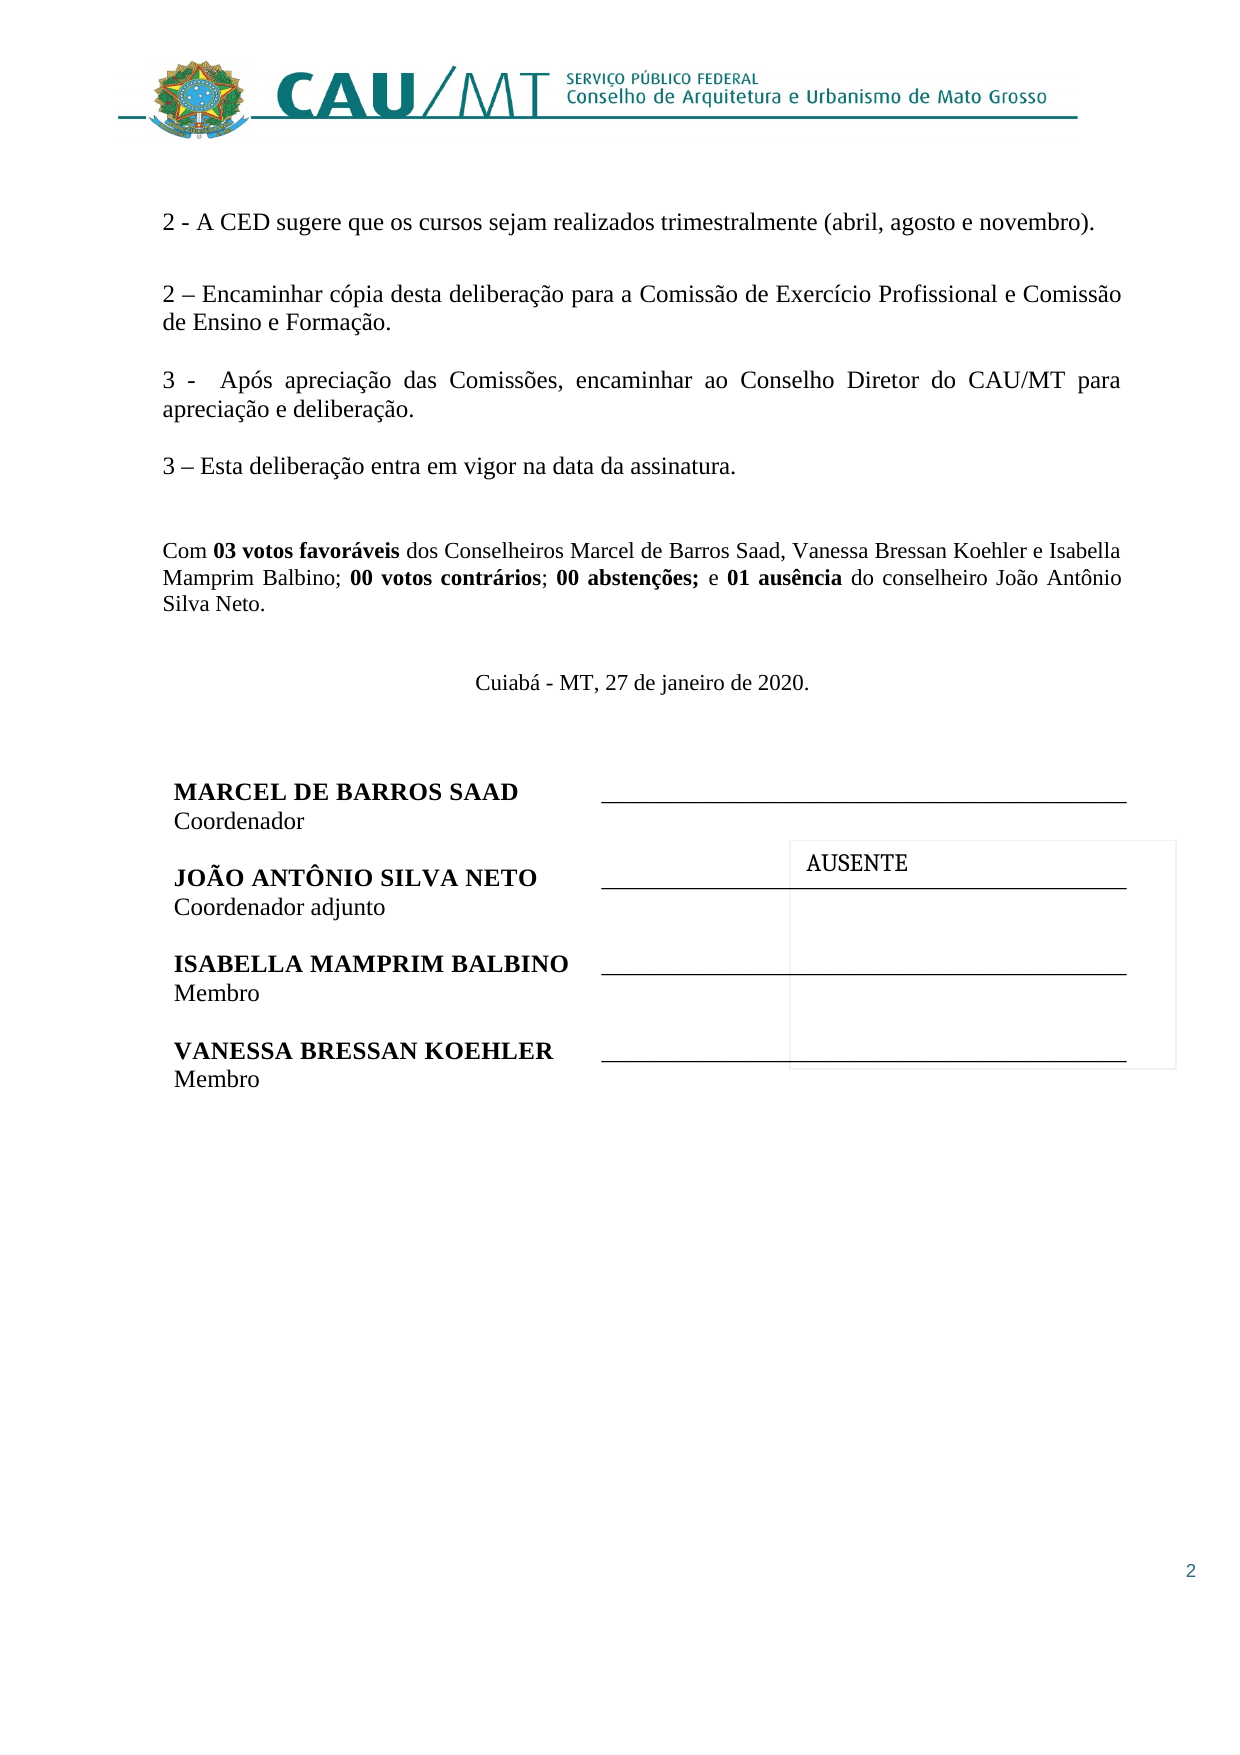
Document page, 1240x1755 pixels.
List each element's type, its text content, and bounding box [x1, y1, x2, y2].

text Cuiabá - MT, 27 de janeiro de 2020. [162, 669, 1122, 696]
table_cell __________________________________________ [590, 950, 789, 1036]
table_cell __________________________________________ [590, 1036, 1138, 1122]
table_cell Isabella mamprim balbino Membro [163, 950, 590, 1036]
text 3 - Após apreciação das Comissões, encaminhar ao Conselho Diretor do CAU/MT para apreciação e deliberação. [162, 365, 1122, 422]
table_cell __________________________________________ [791, 841, 1175, 1068]
text Com 03 votos favoráveis dos Conselheiros Marcel de Barros Saad, Vanessa Bressan Koehler e Isabella Mamprim Balbino; 00 votos contrários; 00 abstenções; e 01 ausência do conselheiro João Antônio Silva Neto. [162, 537, 1122, 616]
table_cell vanessa bressan koehler Membro [163, 1036, 590, 1122]
text 2 – Encaminhar cópia desta deliberação para a Comissão de Exercício Profissional e Comissão de Ensino e Formação. [162, 279, 1122, 336]
text 2 - A CED sugere que os cursos sejam realizados trimestralmente (abril, agosto e novembro). [162, 207, 1122, 236]
table_header __________________________________________ [590, 777, 1138, 834]
text 3 – Esta deliberação entra em vigor na data da assinatura. [162, 451, 1122, 480]
table_header marcel de barros saad Coordenador [163, 777, 590, 834]
table_cell João Antônio Silva Neto Coordenador adjunto [163, 835, 590, 949]
table_cell __________________________________________ [590, 835, 1138, 949]
